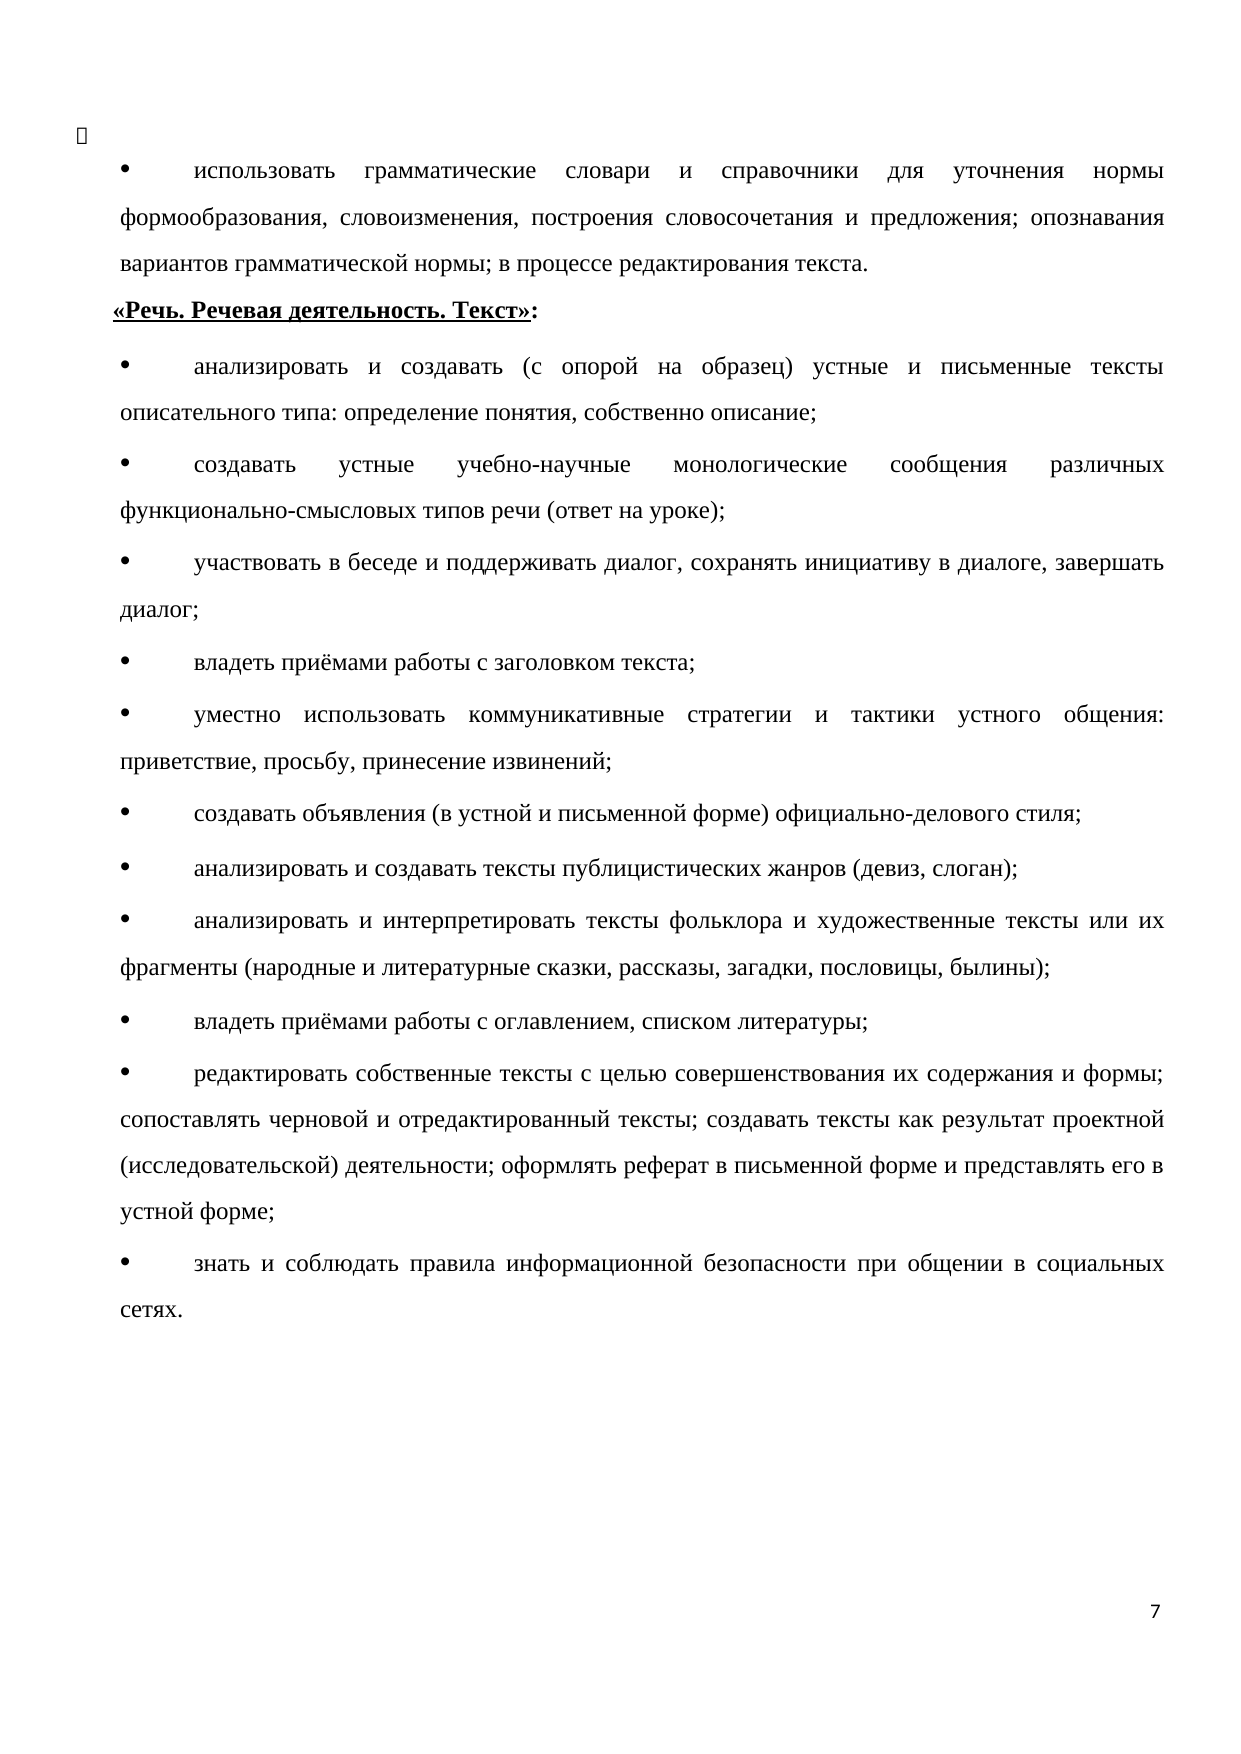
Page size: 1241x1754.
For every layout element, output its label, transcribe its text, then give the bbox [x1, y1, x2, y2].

list анализировать и создавать тексты публицистических жанров (девиз, слоган); [120, 849, 1165, 882]
list уместно использовать коммуникативные стратегии и тактики устного общения: приветствие, просьбу, принесение извинений; [120, 695, 1165, 775]
list знать и соблюдать правила информационной безопасности при общении в социальных сетях. [120, 1244, 1165, 1323]
list создавать устные учебно-научные монологические сообщения различных функционально-смысловых типов речи (ответ на уроке); [120, 445, 1165, 524]
list анализировать и интерпретировать тексты фольклора и художественные тексты или их фрагменты (народные и литературные сказки, рассказы, загадки, пословицы, былины); [120, 901, 1165, 980]
list редактировать собственные тексты с целью совершенствования их содержания и формы; сопоставлять черновой и отредактированный тексты; создавать тексты как результат проектной (исследовательской) деятельности; оформлять реферат в письменной форме и представлять его в устной форме; [120, 1054, 1165, 1225]
text «Речь. Речевая деятельность. Текст»: [112, 295, 1165, 324]
list анализировать и создавать (с опорой на образец) устные и письменные тексты описательного типа: определение понятия, собственно описание; [120, 347, 1165, 426]
list использовать грамматические словари и справочники для уточнения нормы формообразования, словоизменения, построения словосочетания и предложения; опознавания вариантов грамматической нормы; в процессе редактирования текста. [120, 151, 1165, 277]
list владеть приёмами работы с заголовком текста; [120, 643, 1165, 677]
list владеть приёмами работы с оглавлением, списком литературы; [120, 1002, 1165, 1035]
list участвовать в беседе и поддерживать диалог, сохранять инициативу в диалоге, завершать диалог; [120, 543, 1165, 622]
list создавать объявления (в устной и письменной форме) официально-делового стиля; [120, 793, 1165, 827]
